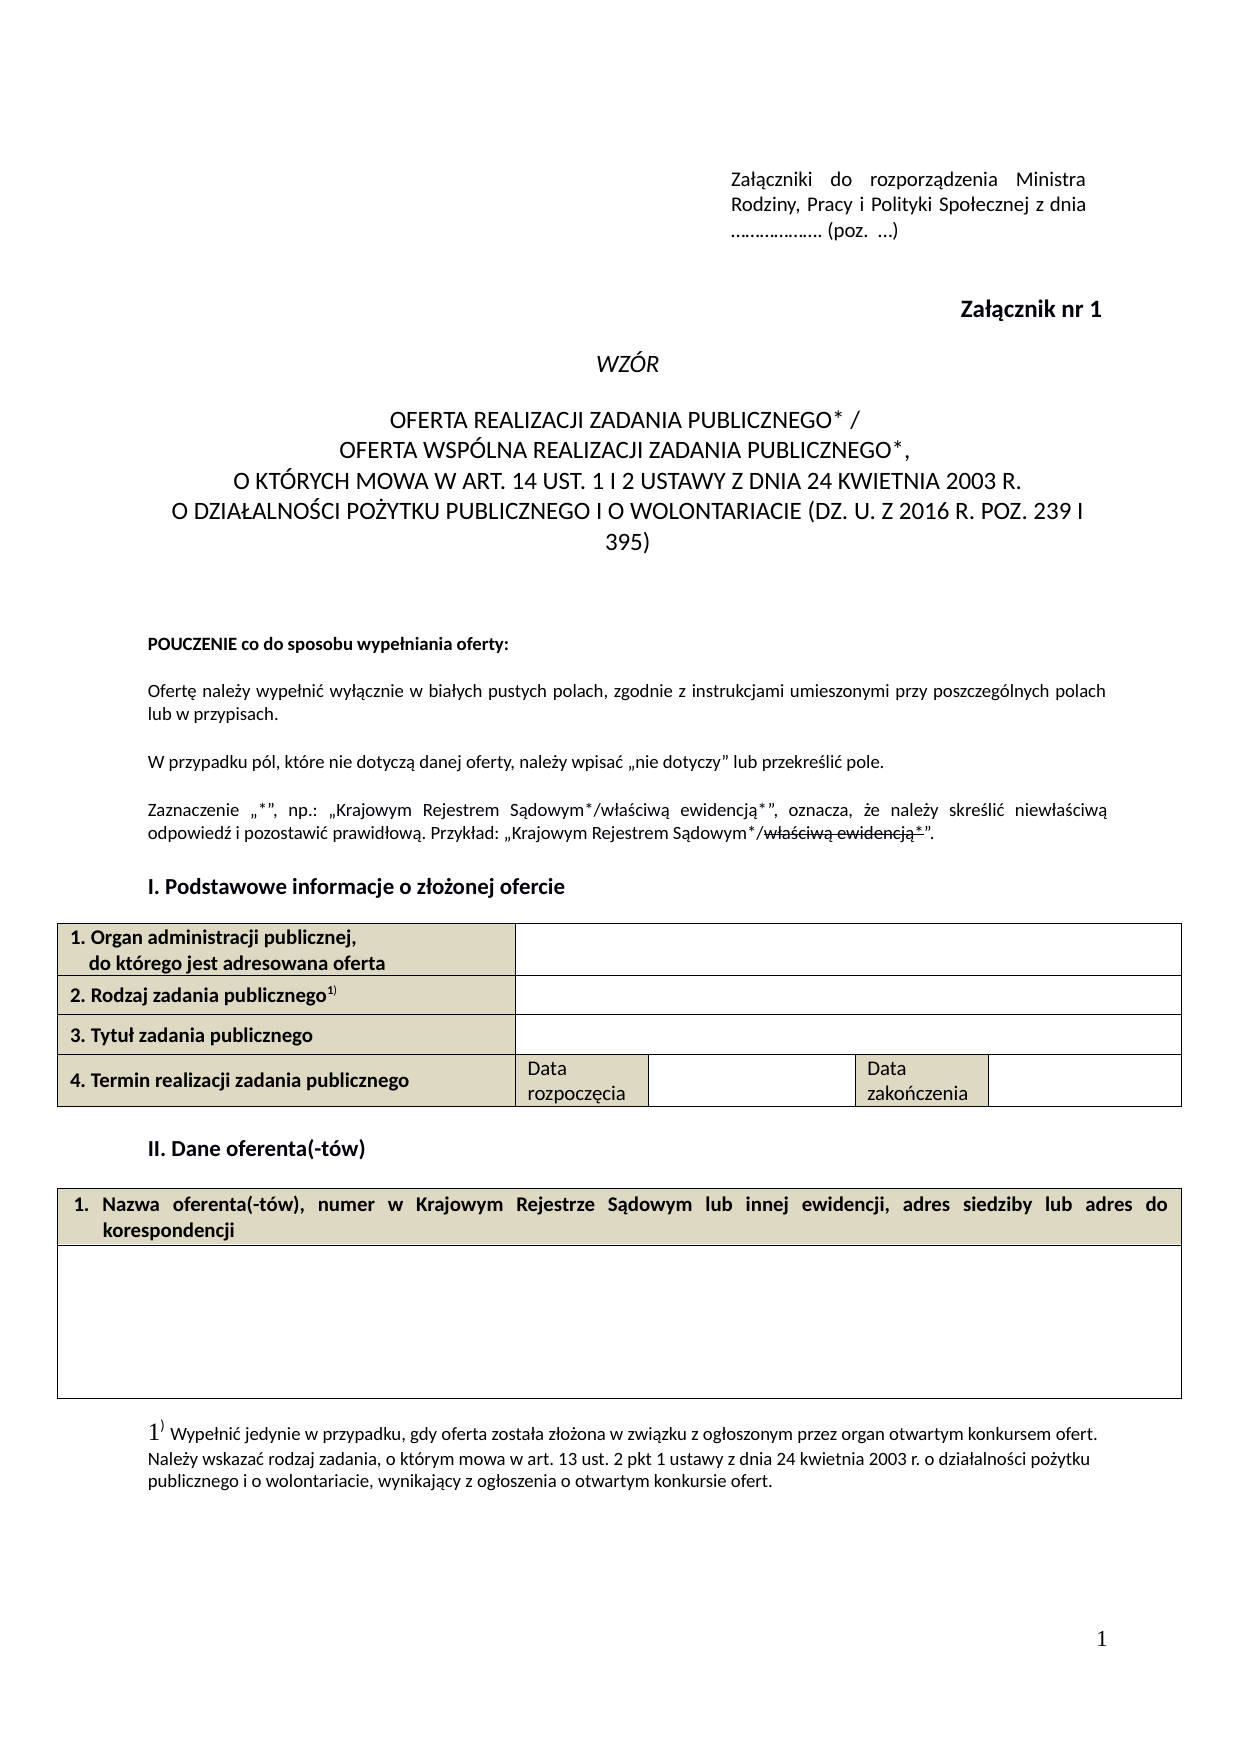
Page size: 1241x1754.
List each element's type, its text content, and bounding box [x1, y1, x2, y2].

text O KTÓRYCH MOWA W ART. 14 UST. 1 I 2 USTAWY Z DNIA 24 KWIETNIA 2003 R. O DZIAŁALNOŚCI POŻYTKU PUBLICZNEGO I O WOLONTARIACIE (DZ. U. Z 2016 R. POZ. 239 I 395) [148, 465, 1107, 556]
text Załącznik nr 1 [148, 293, 1107, 323]
table_header 1. Nazwa oferenta(-tów), numer w Krajowym Rejestrze Sądowym lub innej ewidencji, adres siedziby lub adres do korespondencji [58, 1189, 1181, 1244]
text OFERTA WSPÓLNA REALIZACJI ZADANIA PUBLICZNEGO*, [148, 434, 1107, 465]
text WZÓR [148, 348, 1107, 379]
text I. Podstawowe informacje o złożonej ofercie [148, 872, 1107, 900]
table_cell 3. Tytuł zadania publicznego [58, 1015, 515, 1054]
table_cell 2. Rodzaj zadania publicznego) [58, 976, 515, 1014]
table_cell [516, 1015, 1181, 1054]
text POUCZENIE co do sposobu wypełniania oferty: [148, 632, 1107, 655]
table_cell [58, 1246, 1181, 1398]
text Ofertę należy wypełnić wyłącznie w białych pustych polach, zgodnie z instrukcjami umieszonymi przy poszczególnych polach lub w przypisach. [148, 680, 1107, 726]
table_cell [516, 976, 1181, 1014]
table_header [516, 924, 1181, 975]
table_cell [989, 1055, 1181, 1106]
text II. Dane oferenta(-tów) [148, 1134, 1107, 1163]
text W przypadku pól, które nie dotyczą danej oferty, należy wpisać „nie dotyczy” lub przekreślić pole. [148, 751, 1107, 773]
text OFERTA REALIZACJI ZADANIA PUBLICZNEGO* / [148, 404, 1107, 434]
table_cell Data rozpoczęcia [516, 1055, 648, 1106]
text Zaznaczenie „*”, np.: „Krajowym Rejestrem Sądowym*/właściwą ewidencją*”, oznacza, że należy skreślić niewłaściwą odpowiedź i pozostawić prawidłową. Przykład: „Krajowym Rejestrem Sądowym*/właściwą ewidencją*”. [148, 798, 1107, 844]
table_cell [649, 1055, 855, 1106]
table_cell Data zakończenia [856, 1055, 988, 1106]
table_cell 4. Termin realizacji zadania publicznego [58, 1055, 515, 1106]
table_header 1. Organ administracji publicznej, do którego jest adresowana oferta [58, 924, 515, 975]
table_header Załączniki do rozporządzenia Ministra Rodziny, Pracy i Polityki Społecznej z dnia ………………. (poz. …) [720, 141, 1097, 293]
